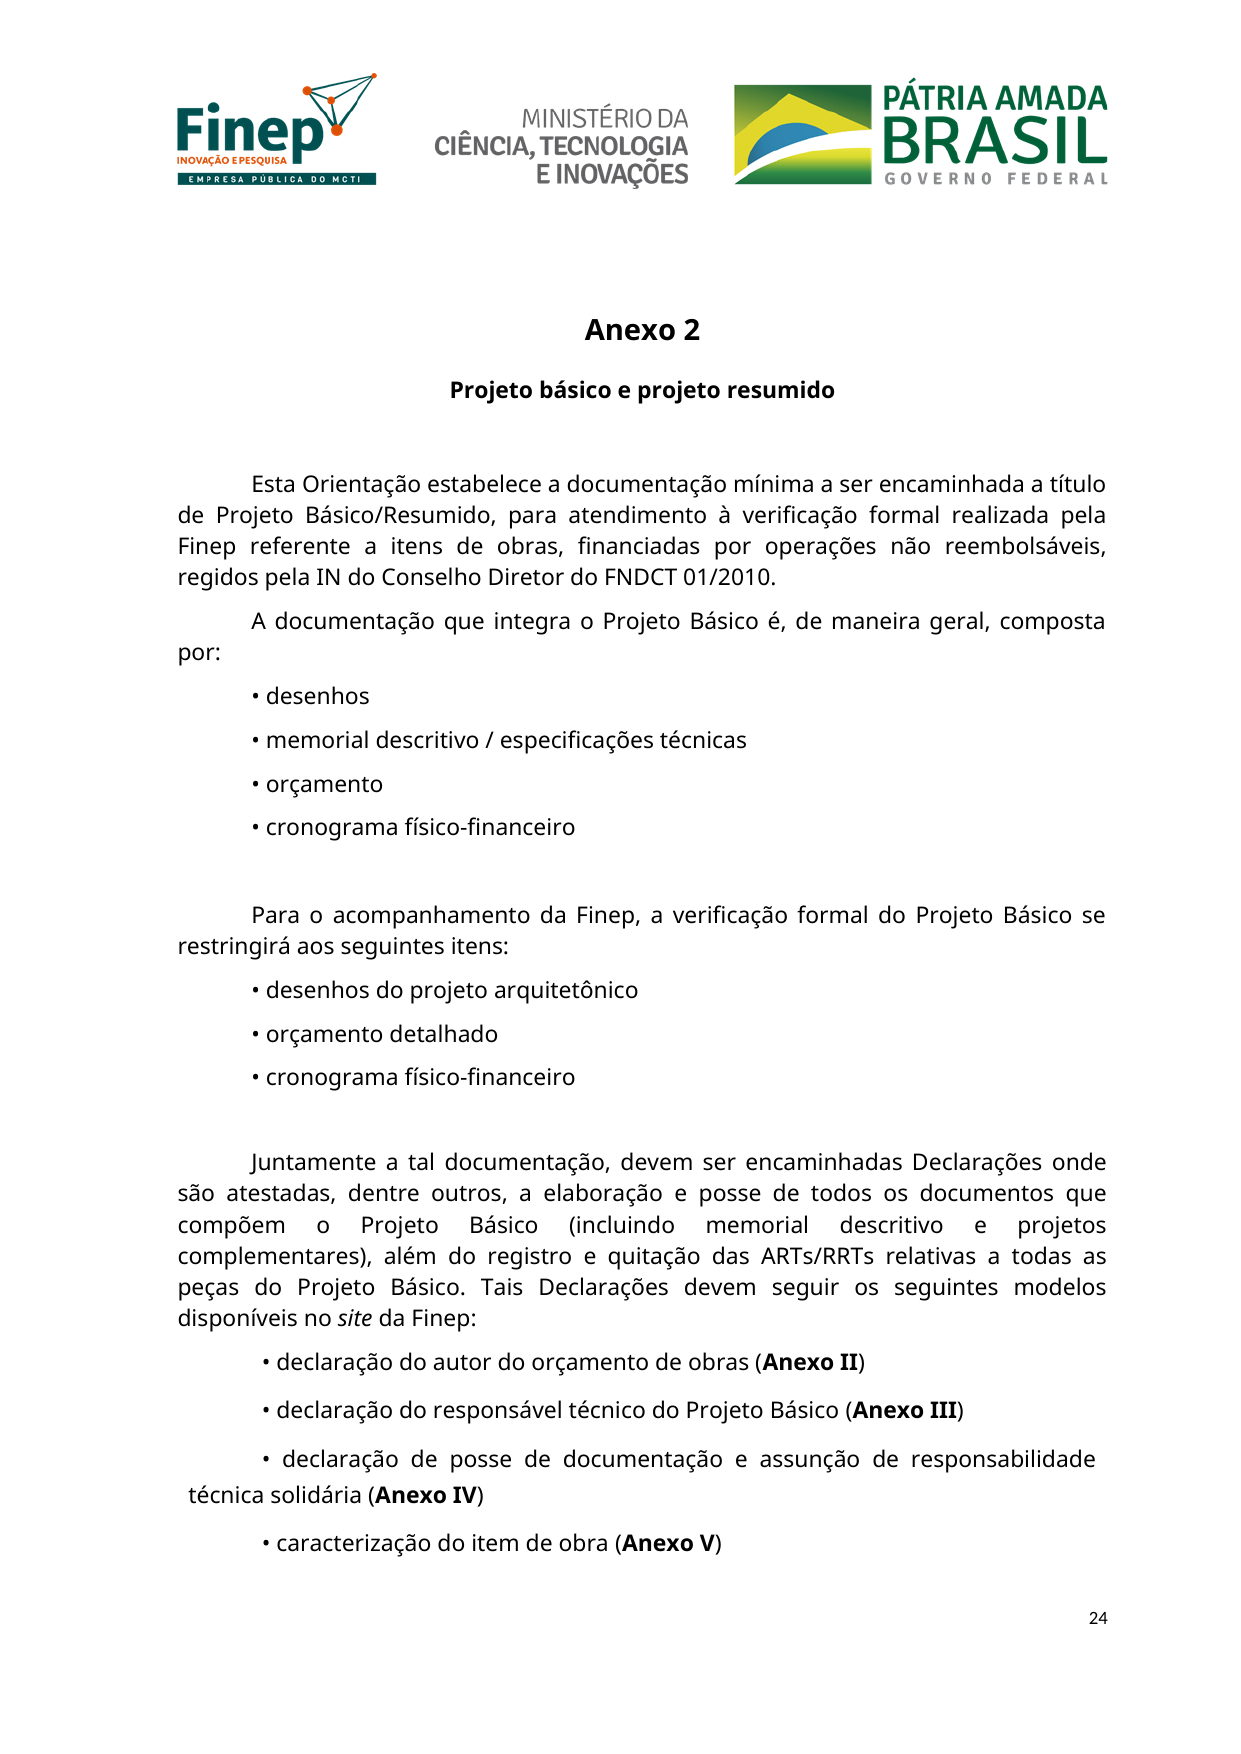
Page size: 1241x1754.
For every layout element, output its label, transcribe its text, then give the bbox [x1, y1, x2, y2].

text • declaração de posse de documentação e assunção de responsabilidade técnica solidária (Anexo IV) [188, 1443, 1097, 1510]
text Para o acompanhamento da Finep, a verificação formal do Projeto Básico se restringirá aos seguintes itens: [177, 899, 1107, 961]
text • caracterização do item de obra (Anexo V) [188, 1527, 1097, 1558]
text A documentação que integra o Projeto Básico é, de maneira geral, composta por: [177, 605, 1107, 668]
text Projeto básico e projeto resumido [177, 374, 1107, 405]
text Juntamente a tal documentação, devem ser encaminhadas Declarações onde são atestadas, dentre outros, a elaboração e posse de todos os documentos que compõem o Projeto Básico (incluindo memorial descritivo e projetos complementares), além do registro e quitação das ARTs/RRTs relativas a todas as peças do Projeto Básico. Tais Declarações devem seguir os seguintes modelos disponíveis no site da Finep: [177, 1146, 1107, 1333]
text • cronograma físico-financeiro [177, 811, 1107, 843]
text Esta Orientação estabelece a documentação mínima a ser encaminhada a título de Projeto Básico/Resumido, para atendimento à verificação formal realizada pela Finep referente a itens de obras, financiadas por operações não reembolsáveis, regidos pela IN do Conselho Diretor do FNDCT 01/2010. [177, 468, 1107, 593]
text • desenhos [177, 680, 1107, 711]
text • orçamento [177, 768, 1107, 799]
text Anexo 2 [177, 309, 1107, 349]
text • desenhos do projeto arquitetônico [177, 974, 1107, 1005]
text • declaração do responsável técnico do Projeto Básico (Anexo III) [188, 1394, 1097, 1426]
text • cronograma físico-financeiro [177, 1061, 1107, 1093]
text • orçamento detalhado [177, 1018, 1107, 1049]
text • memorial descritivo / especificações técnicas [177, 724, 1107, 755]
text • declaração do autor do orçamento de obras (Anexo II) [188, 1346, 1097, 1377]
